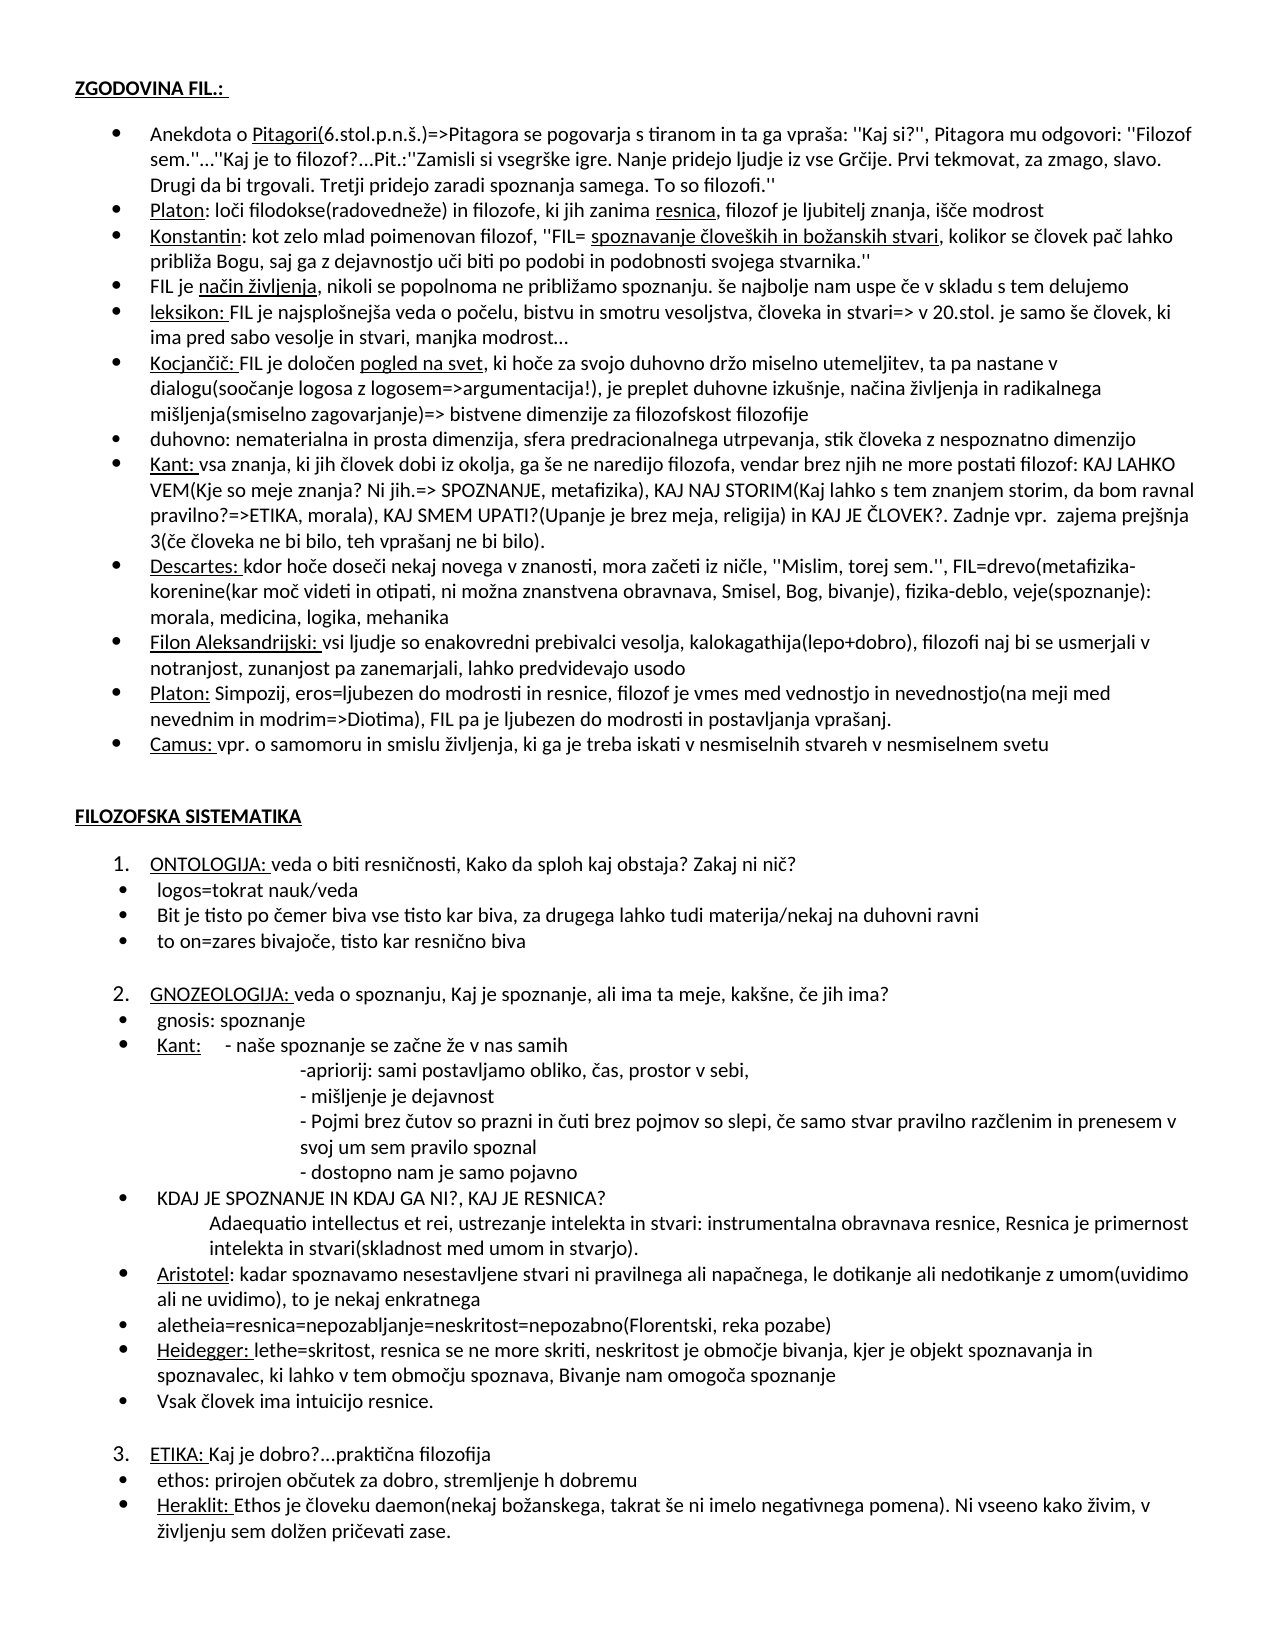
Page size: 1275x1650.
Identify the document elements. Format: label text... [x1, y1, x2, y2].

list logos=tokrat nauk/veda [119, 877, 1200, 903]
list ETIKA: Kaj je dobro?...praktična filozofija [112, 1439, 1200, 1467]
list KDAJ JE SPOZNANJE IN KDAJ GA NI?, KAJ JE RESNICA? [119, 1185, 1200, 1210]
list Heraklit: Ethos je človeku daemon(nekaj božanskega, takrat še ni imelo negativnega pomena). Ni vseeno kako živim, v življenju sem dolžen pričevati zase. [119, 1492, 1200, 1543]
list - Pojmi brez čutov so prazni in čuti brez pojmov so slepi, če samo stvar pravilno razčlenim in prenesem v svoj um sem pravilo spoznal [300, 1108, 1200, 1159]
list ONTOLOGIJA: veda o biti resničnosti, Kako da sploh kaj obstaja? Zakaj ni nič? [112, 849, 1200, 877]
text ZGODOVINA FIL.: [75, 75, 1200, 100]
list Descartes: kdor hoče doseči nekaj novega v znanosti, mora začeti iz ničle, ''Mislim, torej sem.'', FIL=drevo(metafizika-korenine(kar moč videti in otipati, ni možna znanstvena obravnava, Smisel, Bog, bivanje), fizika-deblo, veje(spoznanje): morala, medicina, logika, mehanika [112, 553, 1200, 629]
list Kocjančič: FIL je določen pogled na svet, ki hoče za svojo duhovno držo miselno utemeljitev, ta pa nastane v dialogu(soočanje logosa z logosem=>argumentacija!), je preplet duhovne izkušnje, načina življenja in radikalnega mišljenja(smiselno zagovarjanje)=> bistvene dimenzije za filozofskost filozofije [112, 350, 1200, 426]
list GNOZEOLOGIJA: veda o spoznanju, Kaj je spoznanje, ali ima ta meje, kakšne, če jih ima? [112, 979, 1200, 1007]
list Platon: Simpozij, eros=ljubezen do modrosti in resnice, filozof je vmes med vednostjo in nevednostjo(na meji med nevednim in modrim=>Diotima), FIL pa je ljubezen do modrosti in postavljanja vprašanj. [112, 680, 1200, 731]
list to on=zares bivajoče, tisto kar resnično biva [119, 928, 1200, 953]
list Bit je tisto po čemer biva vse tisto kar biva, za drugega lahko tudi materija/nekaj na duhovni ravni [119, 903, 1200, 928]
list gnosis: spoznanje [119, 1007, 1200, 1032]
list - mišljenje je dejavnost [225, 1083, 1200, 1108]
list Camus: vpr. o samomoru in smislu življenja, ki ga je treba iskati v nesmiselnih stvareh v nesmiselnem svetu [112, 731, 1200, 757]
list FIL je način življenja, nikoli se popolnoma ne približamo spoznanju. še najbolje nam uspe če v skladu s tem delujemo [112, 274, 1200, 299]
list Vsak človek ima intuicijo resnice. [119, 1388, 1200, 1413]
list duhovno: nematerialna in prosta dimenzija, sfera predracionalnega utrpevanja, stik človeka z nespoznatno dimenzijo [112, 426, 1200, 452]
list leksikon: FIL je najsplošnejša veda o počelu, bistvu in smotru vesoljstva, človeka in stvari=> v 20.stol. je samo še človek, ki ima pred sabo vesolje in stvari, manjka modrost… [112, 299, 1200, 350]
list Platon: loči filodokse(radovedneže) in filozofe, ki jih zanima resnica, filozof je ljubitelj znanja, išče modrost [112, 197, 1200, 223]
list Anekdota o Pitagori(6.stol.p.n.š.)=>Pitagora se pogovarja s tiranom in ta ga vpraša: ''Kaj si?'', Pitagora mu odgovori: ''Filozof sem.''…''Kaj je to filozof?...Pit.:''Zamisli si vsegrške igre. Nanje pridejo ljudje iz vse Grčije. Prvi tekmovat, za zmago, slavo. Drugi da bi trgovali. Tretji pridejo zaradi spoznanja samega. To so filozofi.'' [112, 121, 1200, 197]
list Adaequatio intellectus et rei, ustrezanje intelekta in stvari: instrumentalna obravnava resnice, Resnica je primernost intelekta in stvari(skladnost med umom in stvarjo). [209, 1210, 1200, 1261]
list Aristotel: kadar spoznavamo nesestavljene stvari ni pravilnega ali napačnega, le dotikanje ali nedotikanje z umom(uvidimo ali ne uvidimo), to je nekaj enkratnega [119, 1261, 1200, 1312]
text FILOZOFSKA SISTEMATIKA [75, 803, 1200, 828]
list -apriorij: sami postavljamo obliko, čas, prostor v sebi, [225, 1058, 1200, 1083]
list aletheia=resnica=nepozabljanje=neskritost=nepozabno(Florentski, reka pozabe) [119, 1312, 1200, 1337]
list Heidegger: lethe=skritost, resnica se ne more skriti, neskritost je območje bivanja, kjer je objekt spoznavanja in spoznavalec, ki lahko v tem območju spoznava, Bivanje nam omogoča spoznanje [119, 1337, 1200, 1388]
list - dostopno nam je samo pojavno [225, 1159, 1200, 1185]
list ethos: prirojen občutek za dobro, stremljenje h dobremu [119, 1467, 1200, 1492]
list Konstantin: kot zelo mlad poimenovan filozof, ''FIL= spoznavanje človeških in božanskih stvari, kolikor se človek pač lahko približa Bogu, saj ga z dejavnostjo uči biti po podobi in podobnosti svojega stvarnika.'' [112, 223, 1200, 274]
list Kant: vsa znanja, ki jih človek dobi iz okolja, ga še ne naredijo filozofa, vendar brez njih ne more postati filozof: KAJ LAHKO VEM(Kje so meje znanja? Ni jih.=> SPOZNANJE, metafizika), KAJ NAJ STORIM(Kaj lahko s tem znanjem storim, da bom ravnal pravilno?=>ETIKA, morala), KAJ SMEM UPATI?(Upanje je brez meja, religija) in KAJ JE ČLOVEK?. Zadnje vpr. zajema prejšnja 3(če človeka ne bi bilo, teh vprašanj ne bi bilo). [112, 452, 1200, 553]
list Filon Aleksandrijski: vsi ljudje so enakovredni prebivalci vesolja, kalokagathija(lepo+dobro), filozofi naj bi se usmerjali v notranjost, zunanjost pa zanemarjali, lahko predvidevajo usodo [112, 629, 1200, 680]
list Kant: - naše spoznanje se začne že v nas samih [119, 1032, 1200, 1058]
